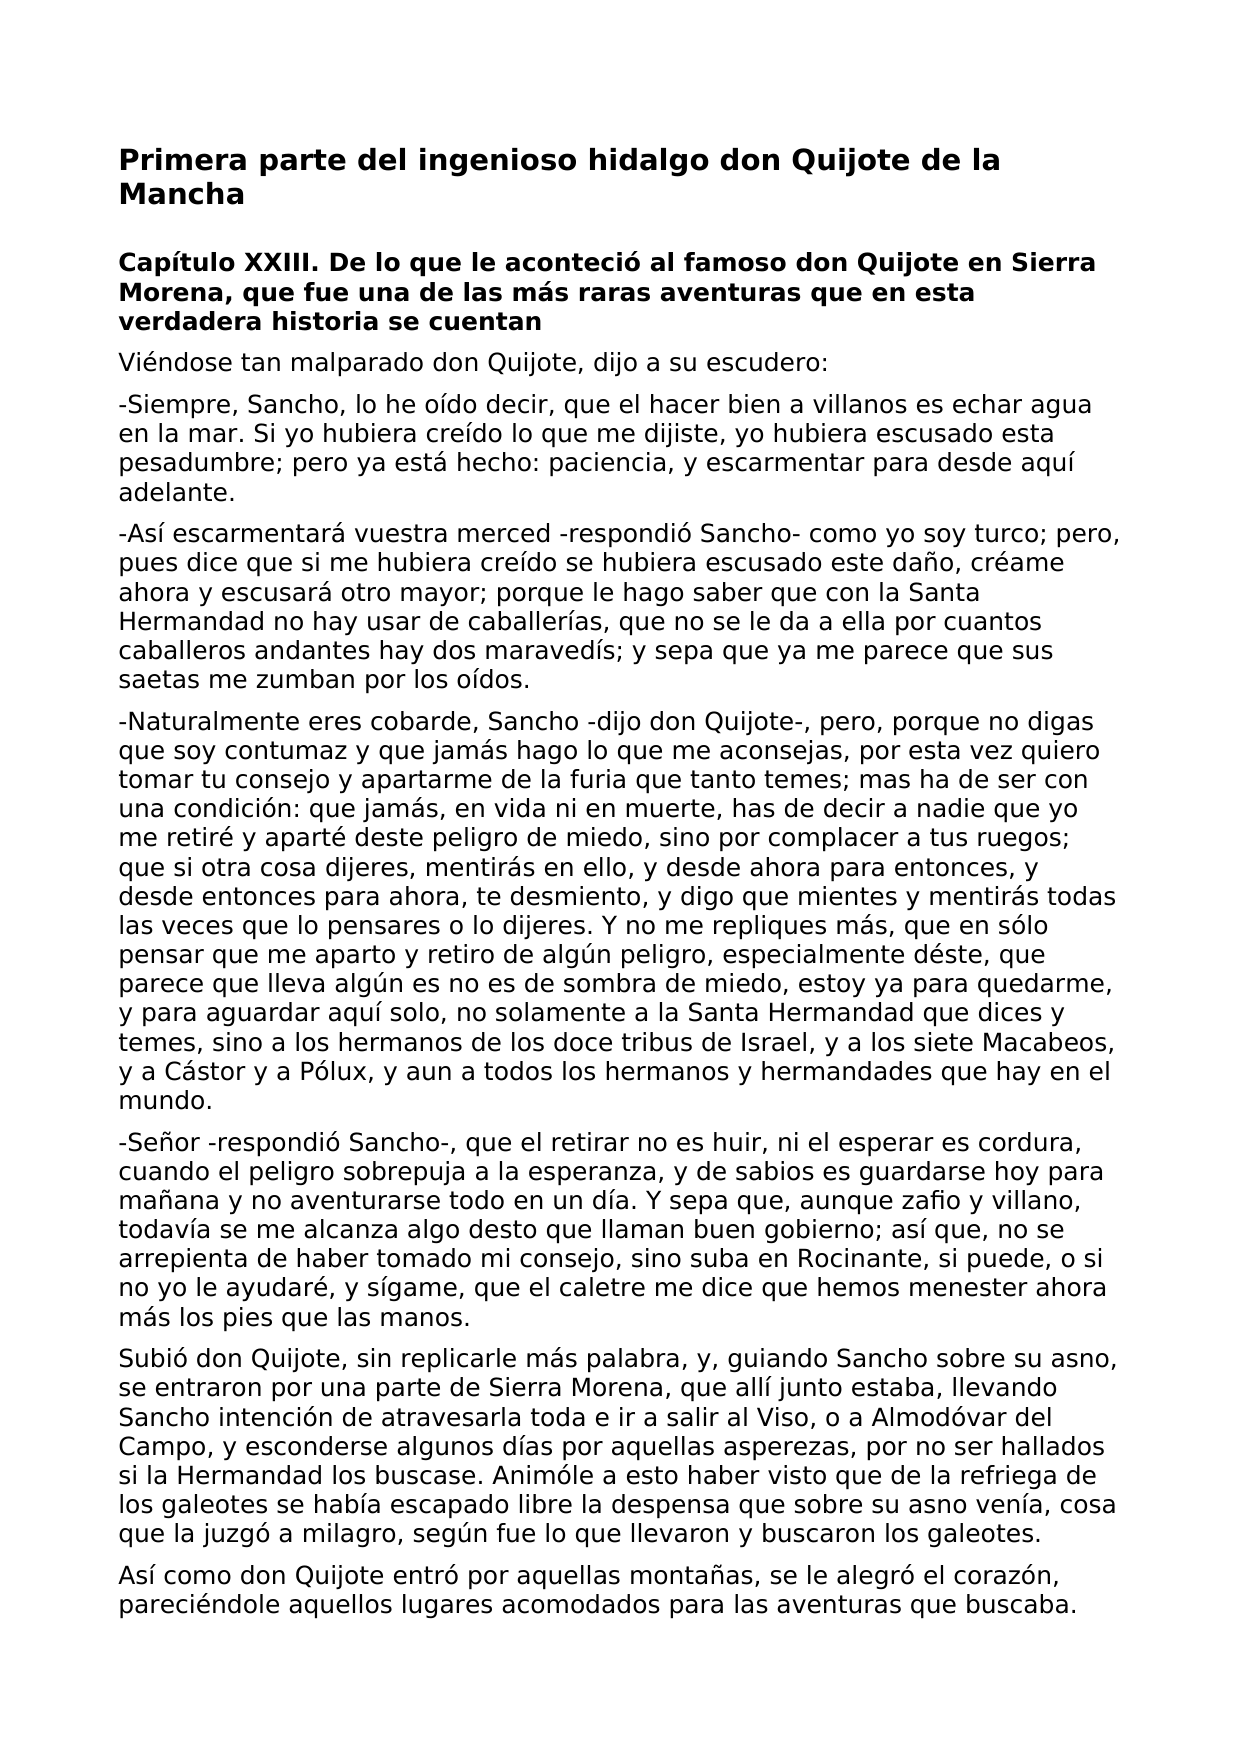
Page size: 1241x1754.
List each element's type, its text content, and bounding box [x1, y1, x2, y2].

text -Naturalmente eres cobarde, Sancho -dijo don Quijote-, pero, porque no digas que soy contumaz y que jamás hago lo que me aconsejas, por esta vez quiero tomar tu consejo y apartarme de la furia que tanto temes; mas ha de ser con una condición: que jamás, en vida ni en muerte, has de decir a nadie que yo me retiré y aparté deste peligro de miedo, sino por complacer a tus ruegos; que si otra cosa dijeres, mentirás en ello, y desde ahora para entonces, y desde entonces para ahora, te desmiento, y digo que mientes y mentirás todas las veces que lo pensares o lo dijeres. Y no me repliques más, que en sólo pensar que me aparto y retiro de algún peligro, especialmente déste, que parece que lleva algún es no es de sombra de miedo, estoy ya para quedarme, y para aguardar aquí solo, no solamente a la Santa Hermandad que dices y temes, sino a los hermanos de los doce tribus de Israel, y a los siete Macabeos, y a Cástor y a Pólux, y aun a todos los hermanos y hermandades que hay en el mundo. [118, 707, 1122, 1115]
text Así como don Quijote entró por aquellas montañas, se le alegró el corazón, pareciéndole aquellos lugares acomodados para las aventuras que buscaba. [118, 1561, 1122, 1619]
text -Siempre, Sancho, lo he oído decir, que el hacer bien a villanos es echar agua en la mar. Si yo hubiera creído lo que me dijiste, yo hubiera escusado esta pesadumbre; pero ya está hecho: paciencia, y escarmentar para desde aquí adelante. [118, 390, 1122, 507]
text Viéndose tan malparado don Quijote, dijo a su escudero: [118, 348, 1122, 378]
subtitle Capítulo XXIII. De lo que le aconteció al famoso don Quijote en Sierra Morena, que fue una de las más raras aventuras que en esta verdadera historia se cuentan [118, 248, 1122, 336]
subtitle Primera parte del ingenioso hidalgo don Quijote de la Mancha [118, 143, 1122, 211]
text -Señor -respondió Sancho-, que el retirar no es huir, ni el esperar es cordura, cuando el peligro sobrepuja a la esperanza, y de sabios es guardarse hoy para mañana y no aventurarse todo en un día. Y sepa que, aunque zafio y villano, todavía se me alcanza algo desto que llaman buen gobierno; así que, no se arrepienta de haber tomado mi consejo, sino suba en Rocinante, si puede, o si no yo le ayudaré, y sígame, que el caletre me dice que hemos menester ahora más los pies que las manos. [118, 1128, 1122, 1332]
text Subió don Quijote, sin replicarle más palabra, y, guiando Sancho sobre su asno, se entraron por una parte de Sierra Morena, que allí junto estaba, llevando Sancho intención de atravesarla toda e ir a salir al Viso, o a Almodóvar del Campo, y esconderse algunos días por aquellas asperezas, por no ser hallados si la Hermandad los buscase. Animóle a esto haber visto que de la refriega de los galeotes se había escapado libre la despensa que sobre su asno venía, cosa que la juzgó a milagro, según fue lo que llevaron y buscaron los galeotes. [118, 1344, 1122, 1548]
text -Así escarmentará vuestra merced -respondió Sancho- como yo soy turco; pero, pues dice que si me hubiera creído se hubiera escusado este daño, créame ahora y escusará otro mayor; porque le hago saber que con la Santa Hermandad no hay usar de caballerías, que no se le da a ella por cuantos caballeros andantes hay dos maravedís; y sepa que ya me parece que sus saetas me zumban por los oídos. [118, 519, 1122, 694]
